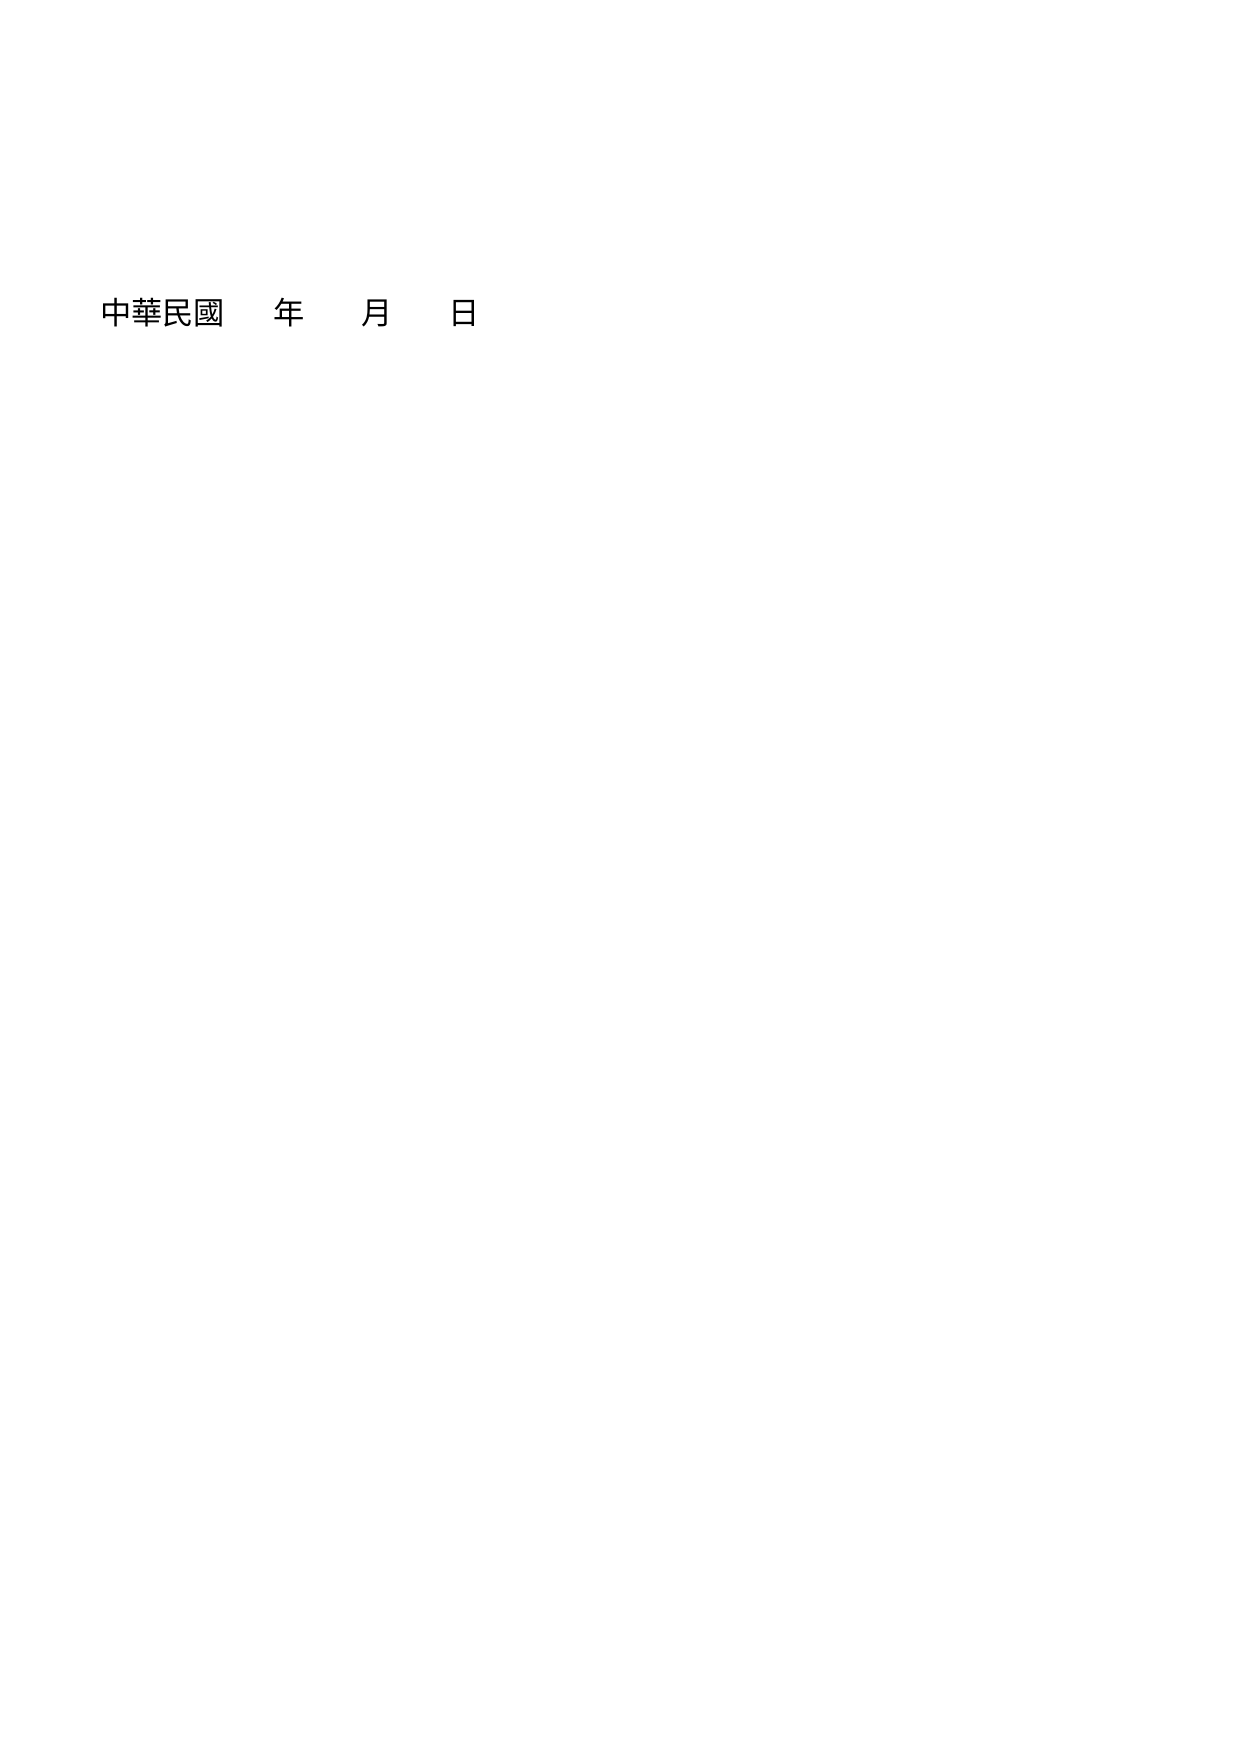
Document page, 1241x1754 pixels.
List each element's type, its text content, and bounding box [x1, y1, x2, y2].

text 中華民國 年 月 日 [100, 273, 1240, 348]
